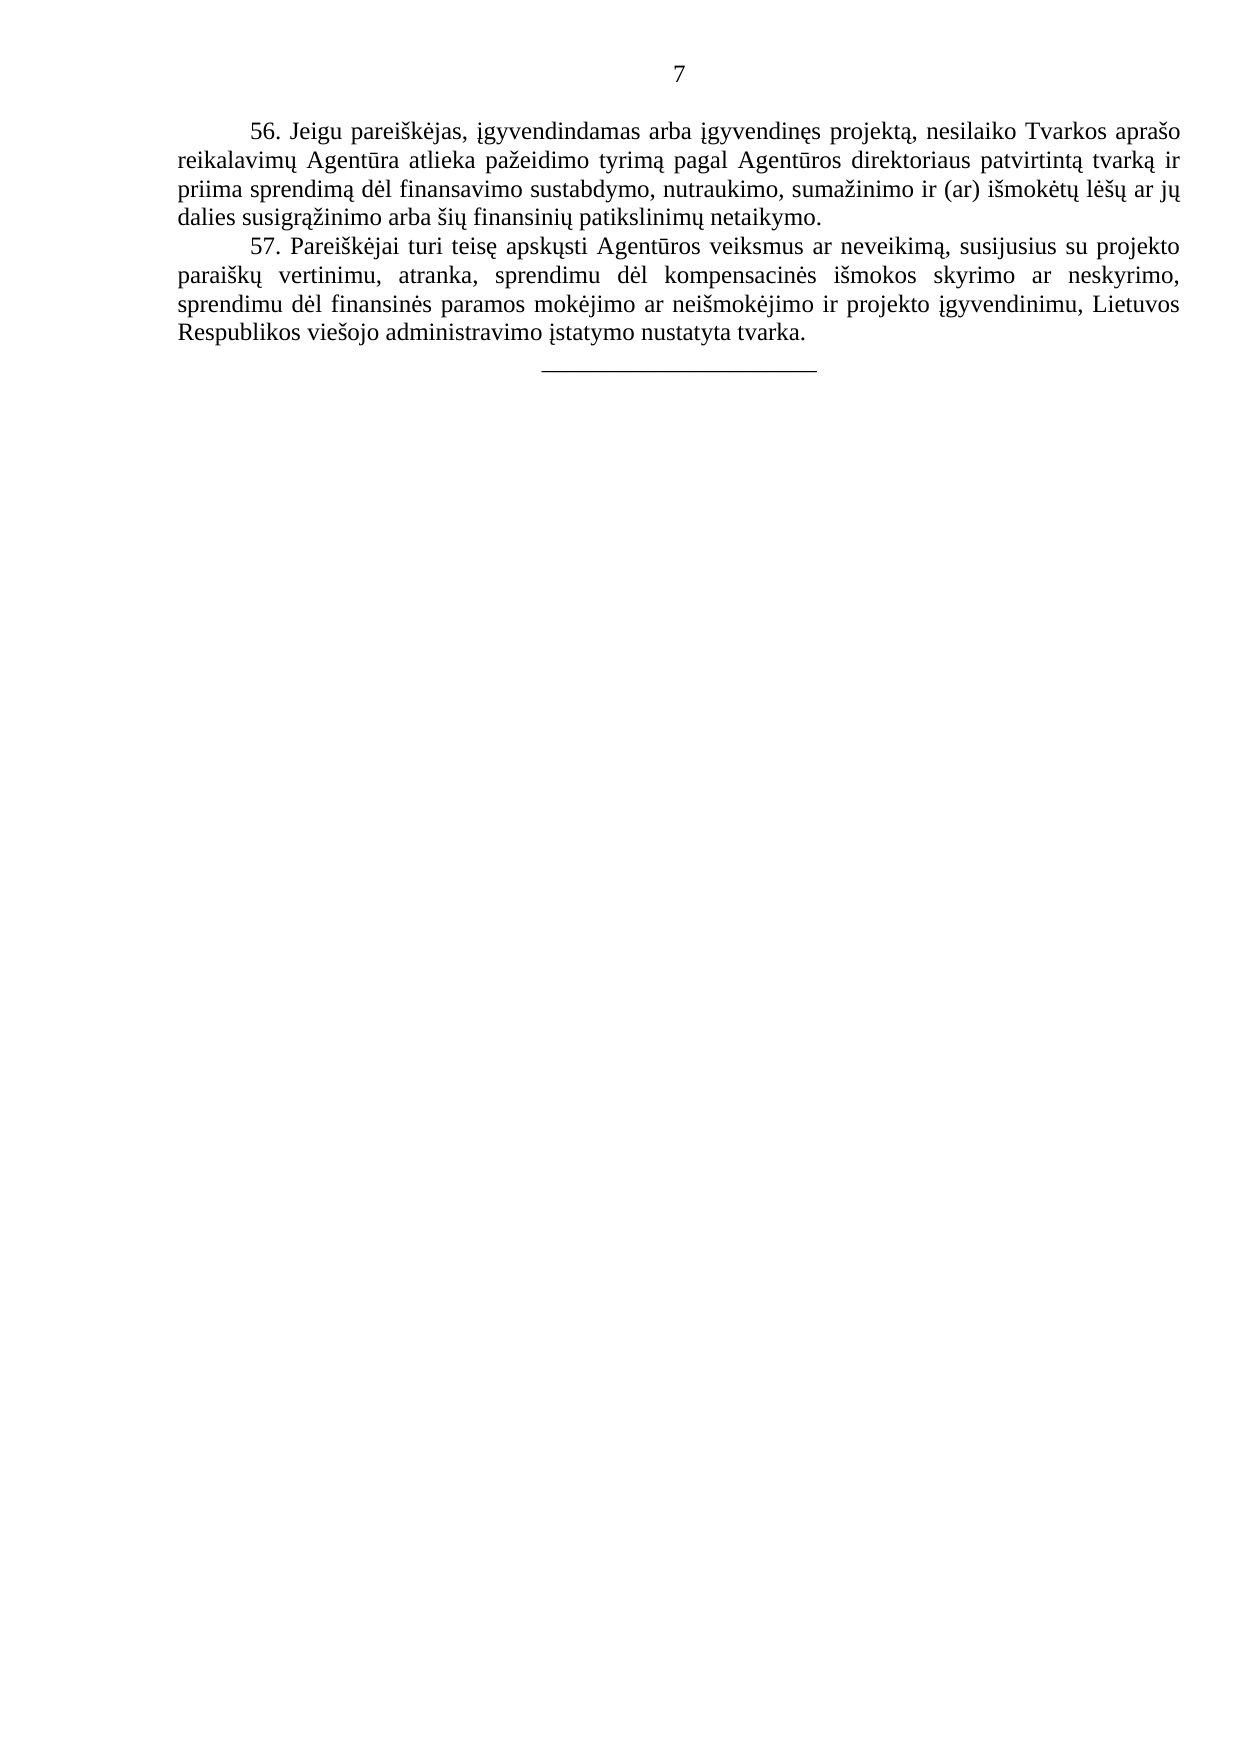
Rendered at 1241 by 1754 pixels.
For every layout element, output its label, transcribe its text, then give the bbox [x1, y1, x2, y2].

text ______________________ [177, 346, 1181, 375]
text 57. Pareiškėjai turi teisę apskųsti Agentūros veiksmus ar neveikimą, susijusius su projekto paraiškų vertinimu, atranka, sprendimu dėl kompensacinės išmokos skyrimo ar neskyrimo, sprendimu dėl finansinės paramos mokėjimo ar neišmokėjimo ir projekto įgyvendinimu, Lietuvos Respublikos viešojo administravimo įstatymo nustatyta tvarka. [177, 231, 1181, 346]
text 56. Jeigu pareiškėjas, įgyvendindamas arba įgyvendinęs projektą, nesilaiko Tvarkos aprašo reikalavimų Agentūra atlieka pažeidimo tyrimą pagal Agentūros direktoriaus patvirtintą tvarką ir priima sprendimą dėl finansavimo sustabdymo, nutraukimo, sumažinimo ir (ar) išmokėtų lėšų ar jų dalies susigrąžinimo arba šių finansinių patikslinimų netaikymo. [177, 116, 1181, 231]
